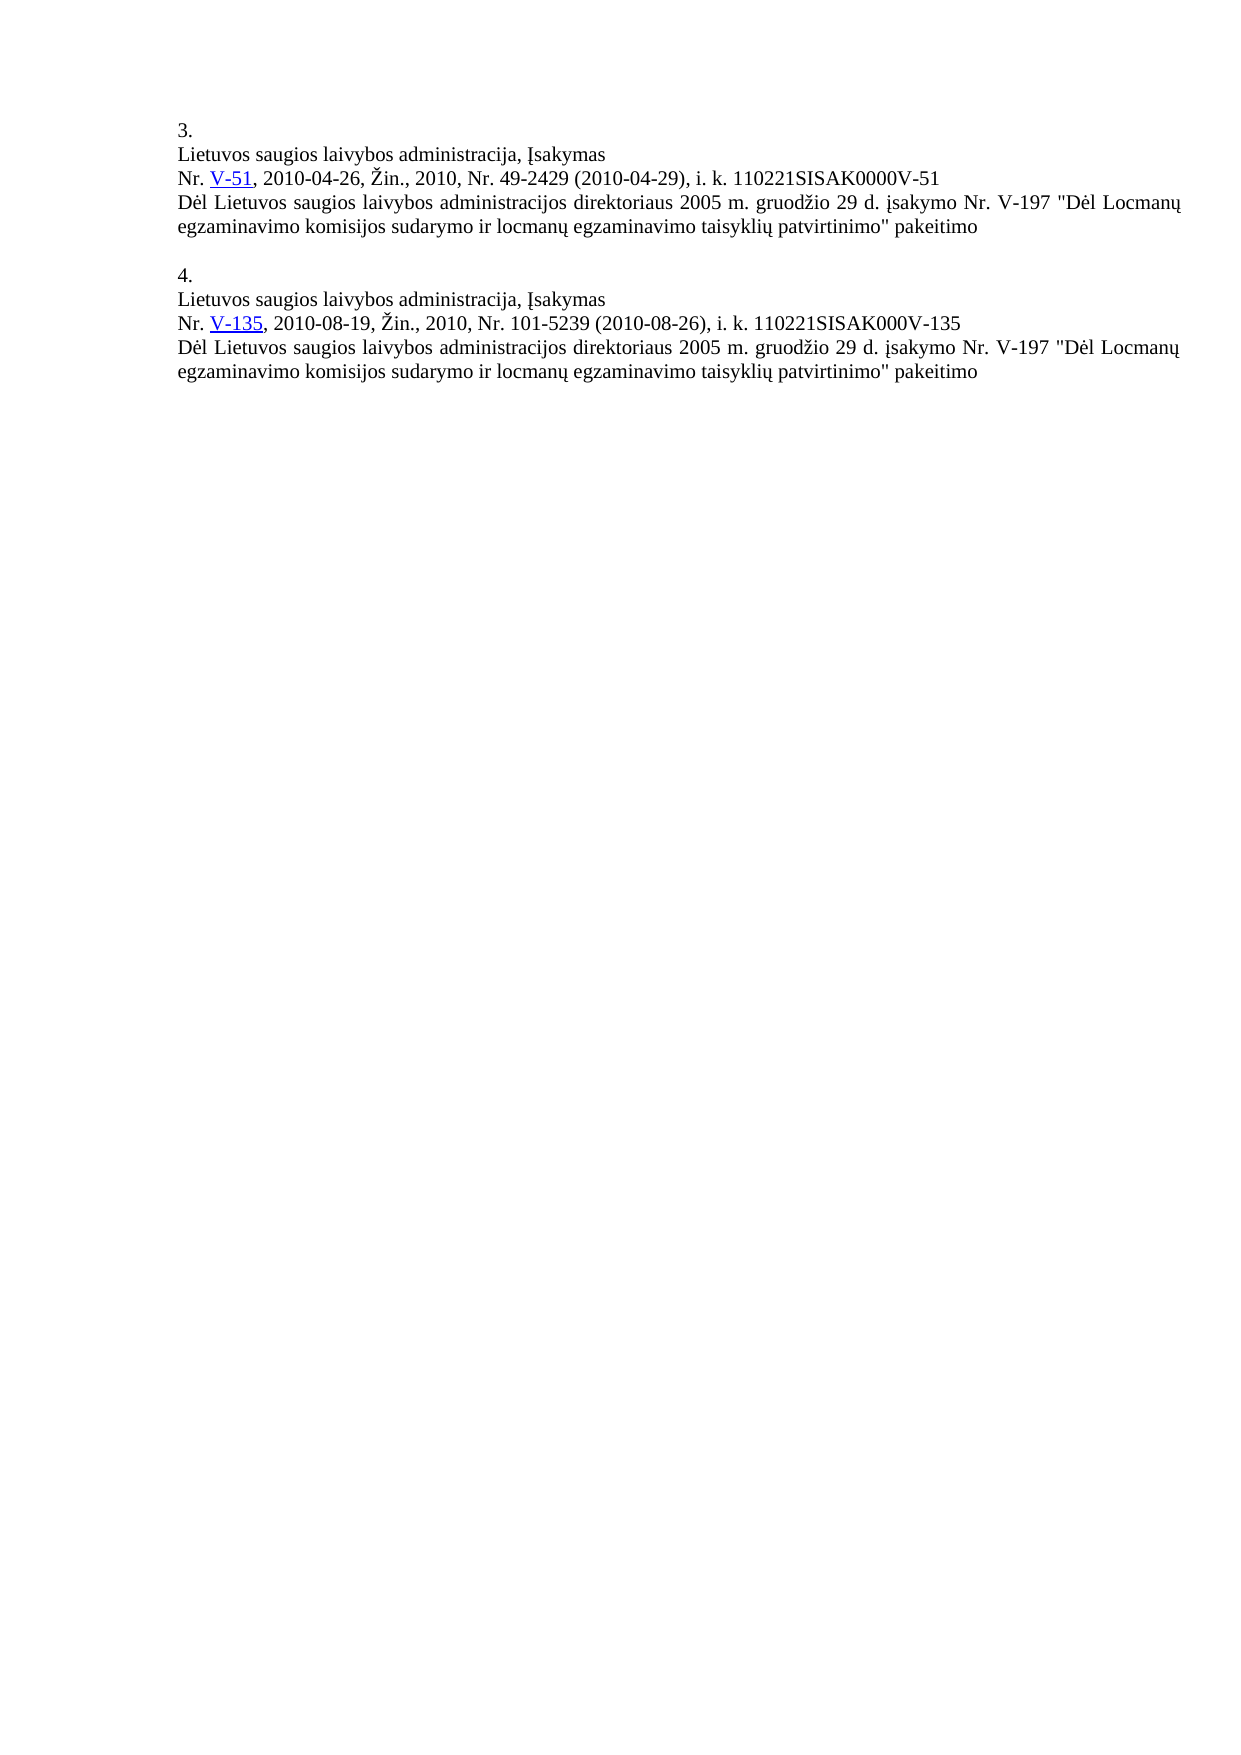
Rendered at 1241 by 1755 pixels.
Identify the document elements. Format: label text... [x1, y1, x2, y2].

text Nr. V-51, 2010-04-26, Žin., 2010, Nr. 49-2429 (2010-04-29), i. k. 110221SISAK0000V-51 [177, 166, 1181, 190]
text 4. [177, 262, 1181, 287]
text Dėl Lietuvos saugios laivybos administracijos direktoriaus 2005 m. gruodžio 29 d. įsakymo Nr. V-197 "Dėl Locmanų egzaminavimo komisijos sudarymo ir locmanų egzaminavimo taisyklių patvirtinimo" pakeitimo [177, 335, 1181, 383]
text Dėl Lietuvos saugios laivybos administracijos direktoriaus 2005 m. gruodžio 29 d. įsakymo Nr. V-197 "Dėl Locmanų egzaminavimo komisijos sudarymo ir locmanų egzaminavimo taisyklių patvirtinimo" pakeitimo [177, 190, 1181, 238]
text Lietuvos saugios laivybos administracija, Įsakymas [177, 287, 1181, 311]
text Lietuvos saugios laivybos administracija, Įsakymas [177, 142, 1181, 166]
text Nr. V-135, 2010-08-19, Žin., 2010, Nr. 101-5239 (2010-08-26), i. k. 110221SISAK000V-135 [177, 311, 1181, 335]
text 3. [177, 118, 1181, 142]
